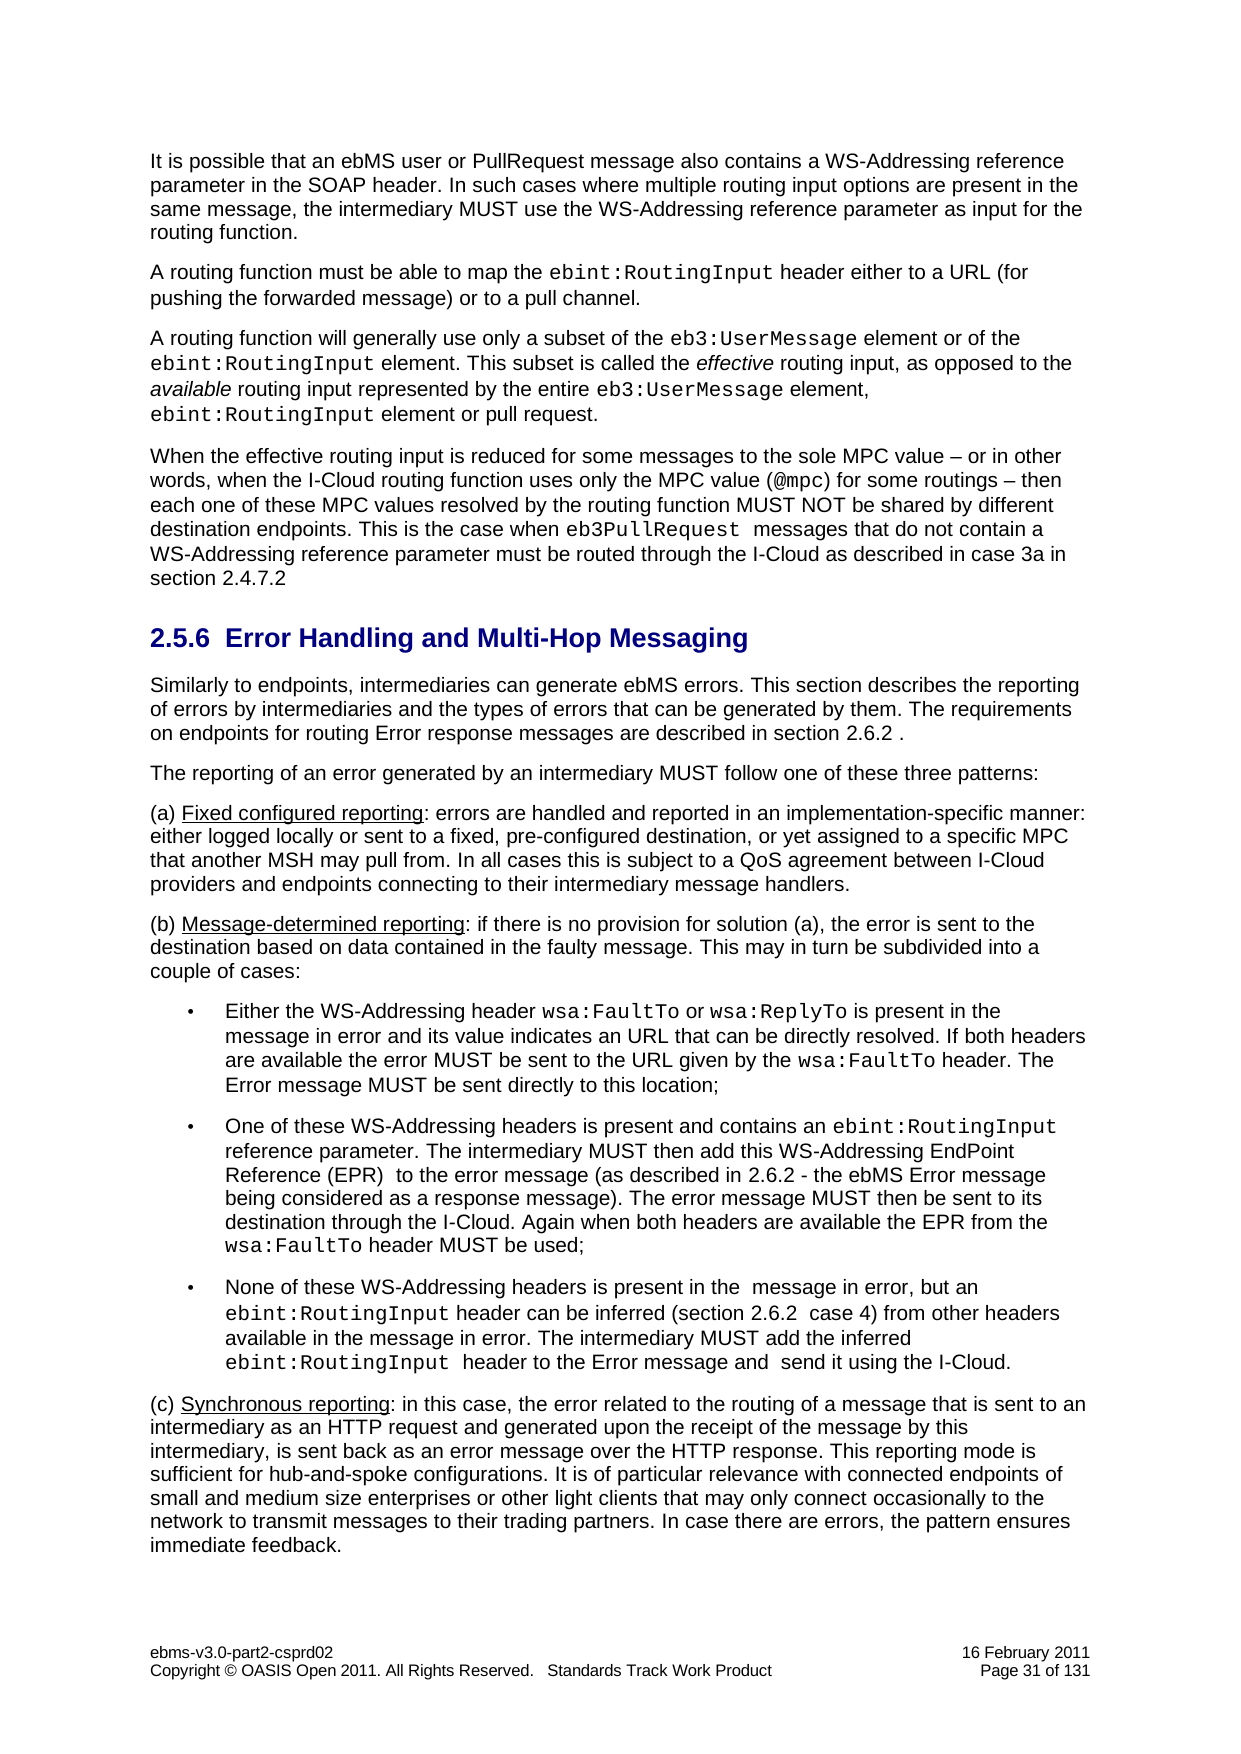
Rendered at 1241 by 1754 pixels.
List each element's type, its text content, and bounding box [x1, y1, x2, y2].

text (a) Fixed configured reporting: errors are handled and reported in an implementation-specific manner: either logged locally or sent to a fixed, pre-configured destination, or yet assigned to a specific MPC that another MSH may pull from. In all cases this is subject to a QoS agreement between I-Cloud providers and endpoints connecting to their intermediary message handlers. [150, 801, 1090, 896]
list Either the WS-Addressing header wsa:FaultTo or wsa:ReplyTo is present in the message in error and its value indicates an URL that can be directly resolved. If both headers are available the error MUST be sent to the URL given by the wsa:FaultTo header. The Error message MUST be sent directly to this location; [187, 999, 1090, 1097]
text Similarly to endpoints, intermediaries can generate ebMS errors. This section describes the reporting of errors by intermediaries and the types of errors that can be generated by them. The requirements on endpoints for routing Error response messages are described in section 2.6.2 . [150, 674, 1090, 744]
text When the effective routing input is reduced for some messages to the sole MPC value – or in other words, when the I-Cloud routing function uses only the MPC value (@mpc) for some routings – then each one of these MPC values resolved by the routing function MUST NOT be shared by different destination endpoints. This is the case when eb3PullRequest messages that do not contain a WS-Addressing reference parameter must be routed through the I-Cloud as described in case 3a in section 2.4.7.2 [150, 445, 1090, 590]
text A routing function must be able to map the ebint:RoutingInput header either to a URL (for pushing the forwarded message) or to a pull channel. [150, 261, 1090, 310]
text (c) Synchronous reporting: in this case, the error related to the routing of a message that is sent to an intermediary as an HTTP request and generated upon the receipt of the message by this intermediary, is sent back as an error message over the HTTP response. This reporting mode is sufficient for hub-and-spoke configurations. It is of particular relevance with connected endpoints of small and medium size enterprises or other light clients that may only connect occasionally to the network to transmit messages to their trading partners. In case there are errors, the pattern ensures immediate feedback. [150, 1392, 1090, 1557]
subtitle Error Handling and Multi-Hop Messaging [150, 623, 1090, 653]
text A routing function will generally use only a subset of the eb3:UserMessage element or of the ebint:RoutingInput element. This subset is called the effective routing input, as opposed to the available routing input represented by the entire eb3:UserMessage element, ebint:RoutingInput element or pull request. [150, 326, 1090, 428]
list None of these WS-Addressing headers is present in the message in error, but an ebint:RoutingInput header can be inferred (section 2.6.2 case 4) from other headers available in the message in error. The intermediary MUST add the inferred ebint:RoutingInput header to the Error message and send it using the I-Cloud. [187, 1276, 1090, 1376]
text The reporting of an error generated by an intermediary MUST follow one of these three patterns: [150, 761, 1090, 785]
list One of these WS-Addressing headers is present and contains an ebint:RoutingInput reference parameter. The intermediary MUST then add this WS-Addressing EndPoint Reference (EPR) to the error message (as described in 2.6.2 - the ebMS Error message being considered as a response message). The error message MUST then be sent to its destination through the I-Cloud. Again when both headers are available the EPR from the wsa:FaultTo header MUST be used; [187, 1114, 1090, 1259]
text It is possible that an ebMS user or PullRequest message also contains a WS-Addressing reference parameter in the SOAP header. In such cases where multiple routing input options are present in the same message, the intermediary MUST use the WS-Addressing reference parameter as input for the routing function. [150, 150, 1090, 244]
text (b) Message-determined reporting: if there is no provision for solution (a), the error is sent to the destination based on data contained in the faulty message. This may in turn be subdivided into a couple of cases: [150, 912, 1090, 983]
